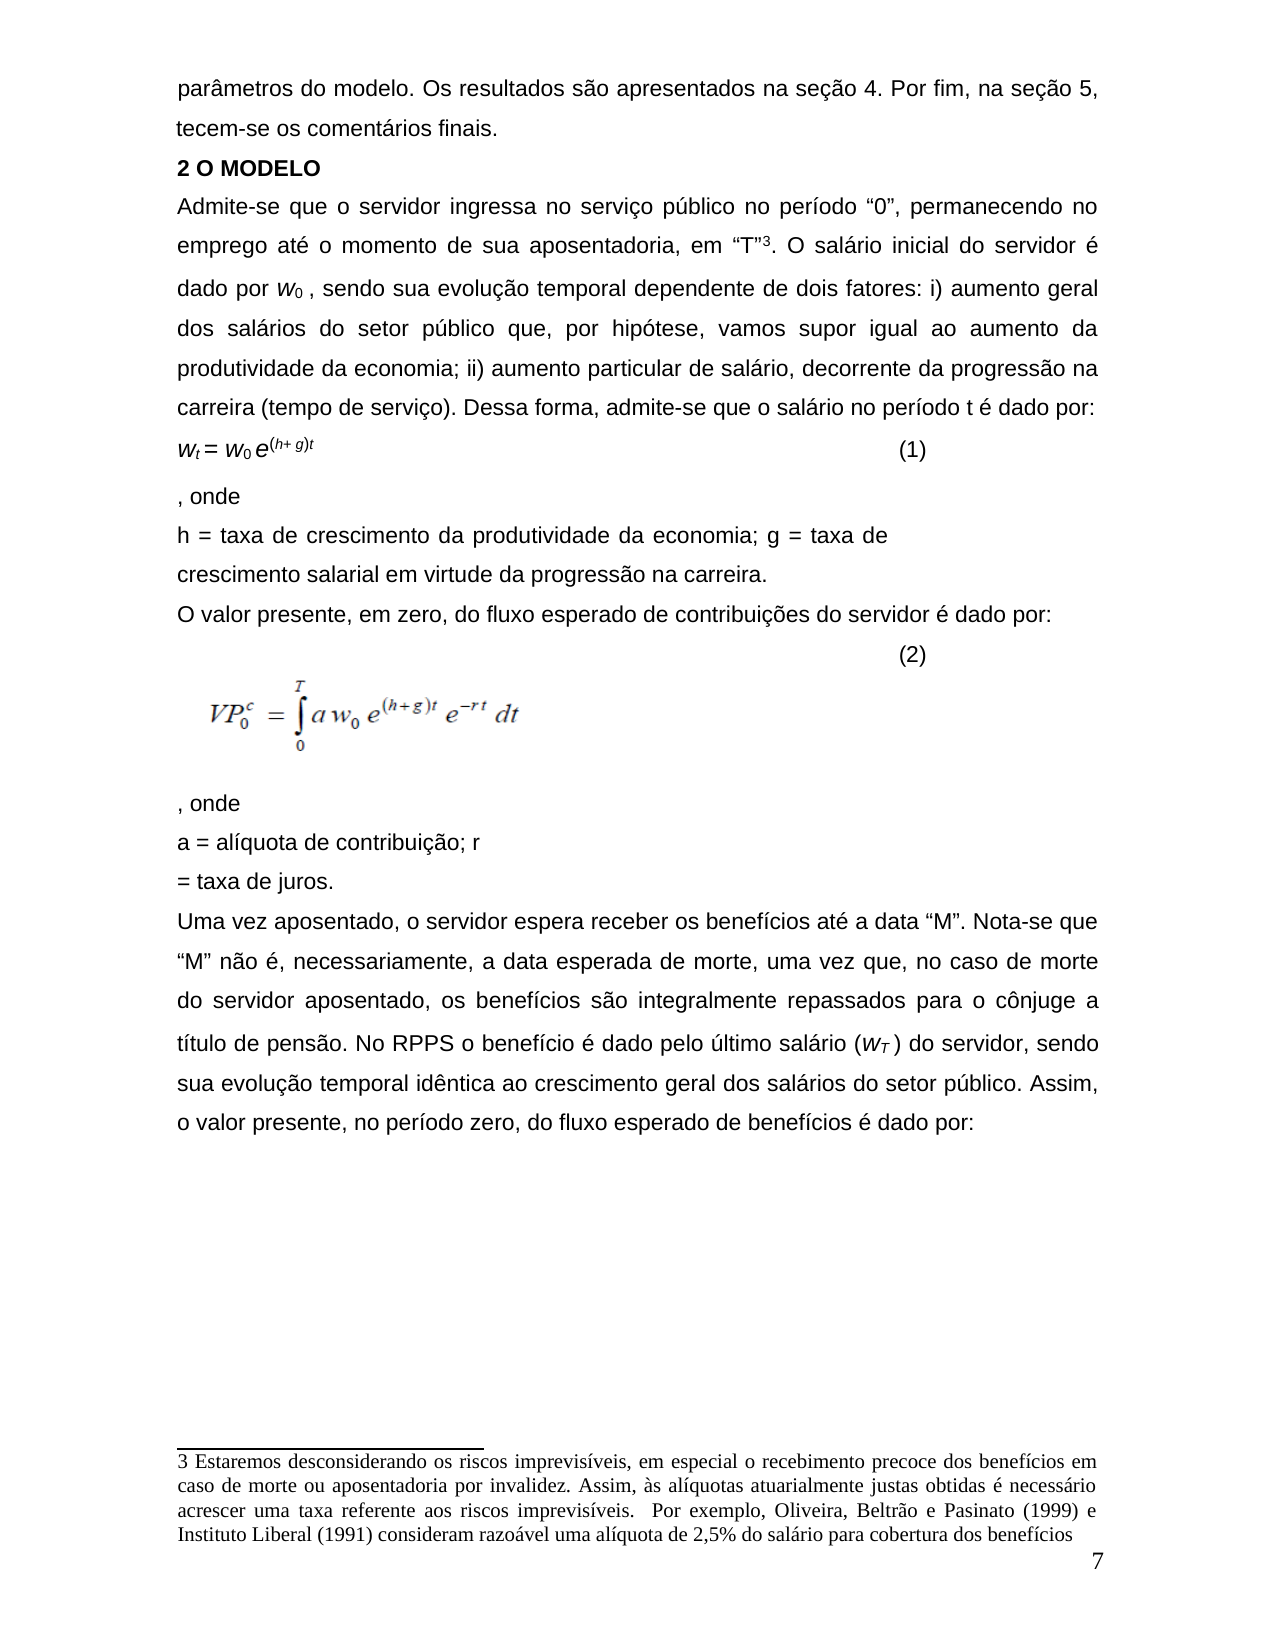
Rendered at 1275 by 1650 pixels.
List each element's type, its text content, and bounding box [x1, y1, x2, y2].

text a = alíquota de contribuição; r = taxa de juros. [177, 829, 480, 895]
text , onde [177, 483, 1099, 510]
text h = taxa de crescimento da produtividade da economia; g = taxa de crescimento salarial em virtude da progressão na carreira. [177, 522, 888, 588]
text (2) [176, 641, 1104, 771]
text wt = w0 e(h+ g)t (1) [177, 434, 1104, 463]
text , onde [177, 790, 1099, 817]
subtitle 2 O MODELO [177, 154, 1104, 181]
text Admite-se que o servidor ingressa no serviço público no período “0”, permanecendo no emprego até o momento de sua aposentadoria, em “T”. O salário inicial do servidor é dado por w0 , sendo sua evolução temporal dependente de dois fatores: i) aumento geral dos salários do setor público que, por hipótese, vamos supor igual ao aumento da produtividade da economia; ii) aumento particular de salário, decorrente da progressão na carreira (tempo de serviço). Dessa forma, admite-se que o salário no período t é dado por: [177, 193, 1099, 420]
text O valor presente, em zero, do fluxo esperado de contribuições do servidor é dado por: [177, 601, 1099, 628]
text Uma vez aposentado, o servidor espera receber os benefícios até a data “M”. Nota-se que “M” não é, necessariamente, a data esperada de morte, uma vez que, no caso de morte do servidor aposentado, os benefícios são integralmente repassados para o cônjuge a título de pensão. No RPPS o benefício é dado pelo último salário (wT ) do servidor, sendo sua evolução temporal idêntica ao crescimento geral dos salários do setor público. Assim, o valor presente, no período zero, do fluxo esperado de benefícios é dado por: [177, 908, 1099, 1136]
text Estaremos desconsiderando os riscos imprevisíveis, em especial o recebimento precoce dos benefícios em caso de morte ou aposentadoria por invalidez. Assim, às alíquotas atuarialmente justas obtidas é necessário acrescer uma taxa referente aos riscos imprevisíveis. Por exemplo, Oliveira, Beltrão e Pasinato (1999) e Instituto Liberal (1991) consideram razoável uma alíquota de 2,5% do salário para cobertura dos benefícios [177, 1449, 1098, 1546]
text parâmetros do modelo. Os resultados são apresentados na seção 4. Por fim, na seção 5, tecem-se os comentários finais. [176, 75, 1099, 141]
